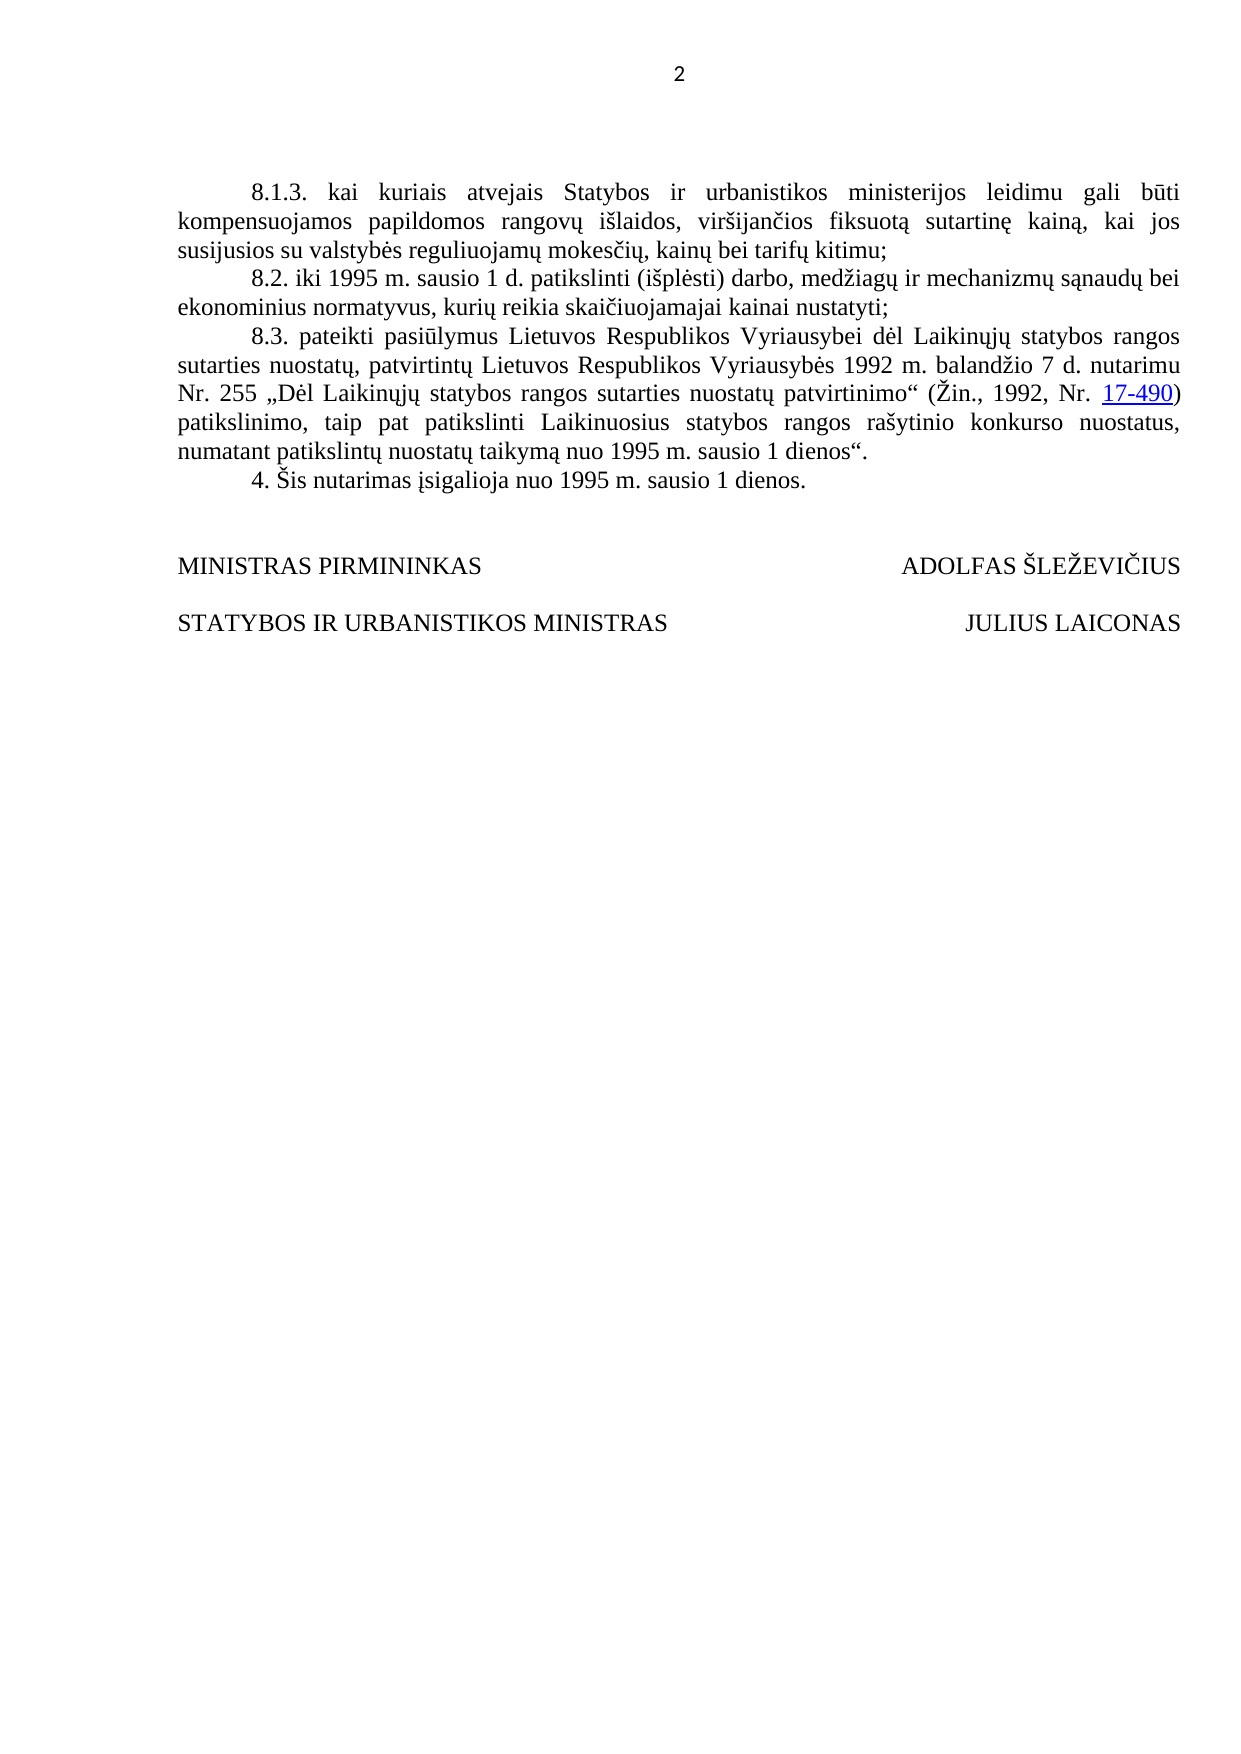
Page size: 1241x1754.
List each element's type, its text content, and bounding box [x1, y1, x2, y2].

text 8.1.3. kai kuriais atvejais Statybos ir urbanistikos ministerijos leidimu gali būti kompensuojamos papildomos rangovų išlaidos, viršijančios fiksuotą sutartinę kainą, kai jos susijusios su valstybės reguliuojamų mokesčių, kainų bei tarifų kitimu; [177, 177, 1181, 263]
text 8.2. iki 1995 m. sausio 1 d. patikslinti (išplėsti) darbo, medžiagų ir mechanizmų sąnaudų bei ekonominius normatyvus, kurių reikia skaičiuojamajai kainai nustatyti; [177, 263, 1181, 321]
text STATYBOS IR URBANISTIKOS MINISTRAS JULIUS LAICONAS [177, 608, 1181, 637]
text MINISTRAS PIRMININKAS ADOLFAS ŠLEŽEVIČIUS [177, 551, 1181, 580]
text 8.3. pateikti pasiūlymus Lietuvos Respublikos Vyriausybei dėl Laikinųjų statybos rangos sutarties nuostatų, patvirtintų Lietuvos Respublikos Vyriausybės 1992 m. balandžio 7 d. nutarimu Nr. 255 „Dėl Laikinųjų statybos rangos sutarties nuostatų patvirtinimo“ (Žin., 1992, Nr. 17-490) patikslinimo, taip pat patikslinti Laikinuosius statybos rangos rašytinio konkurso nuostatus, numatant patikslintų nuostatų taikymą nuo 1995 m. sausio 1 dienos“. [177, 321, 1181, 465]
text 4. Šis nutarimas įsigalioja nuo 1995 m. sausio 1 dienos. [177, 465, 1181, 493]
